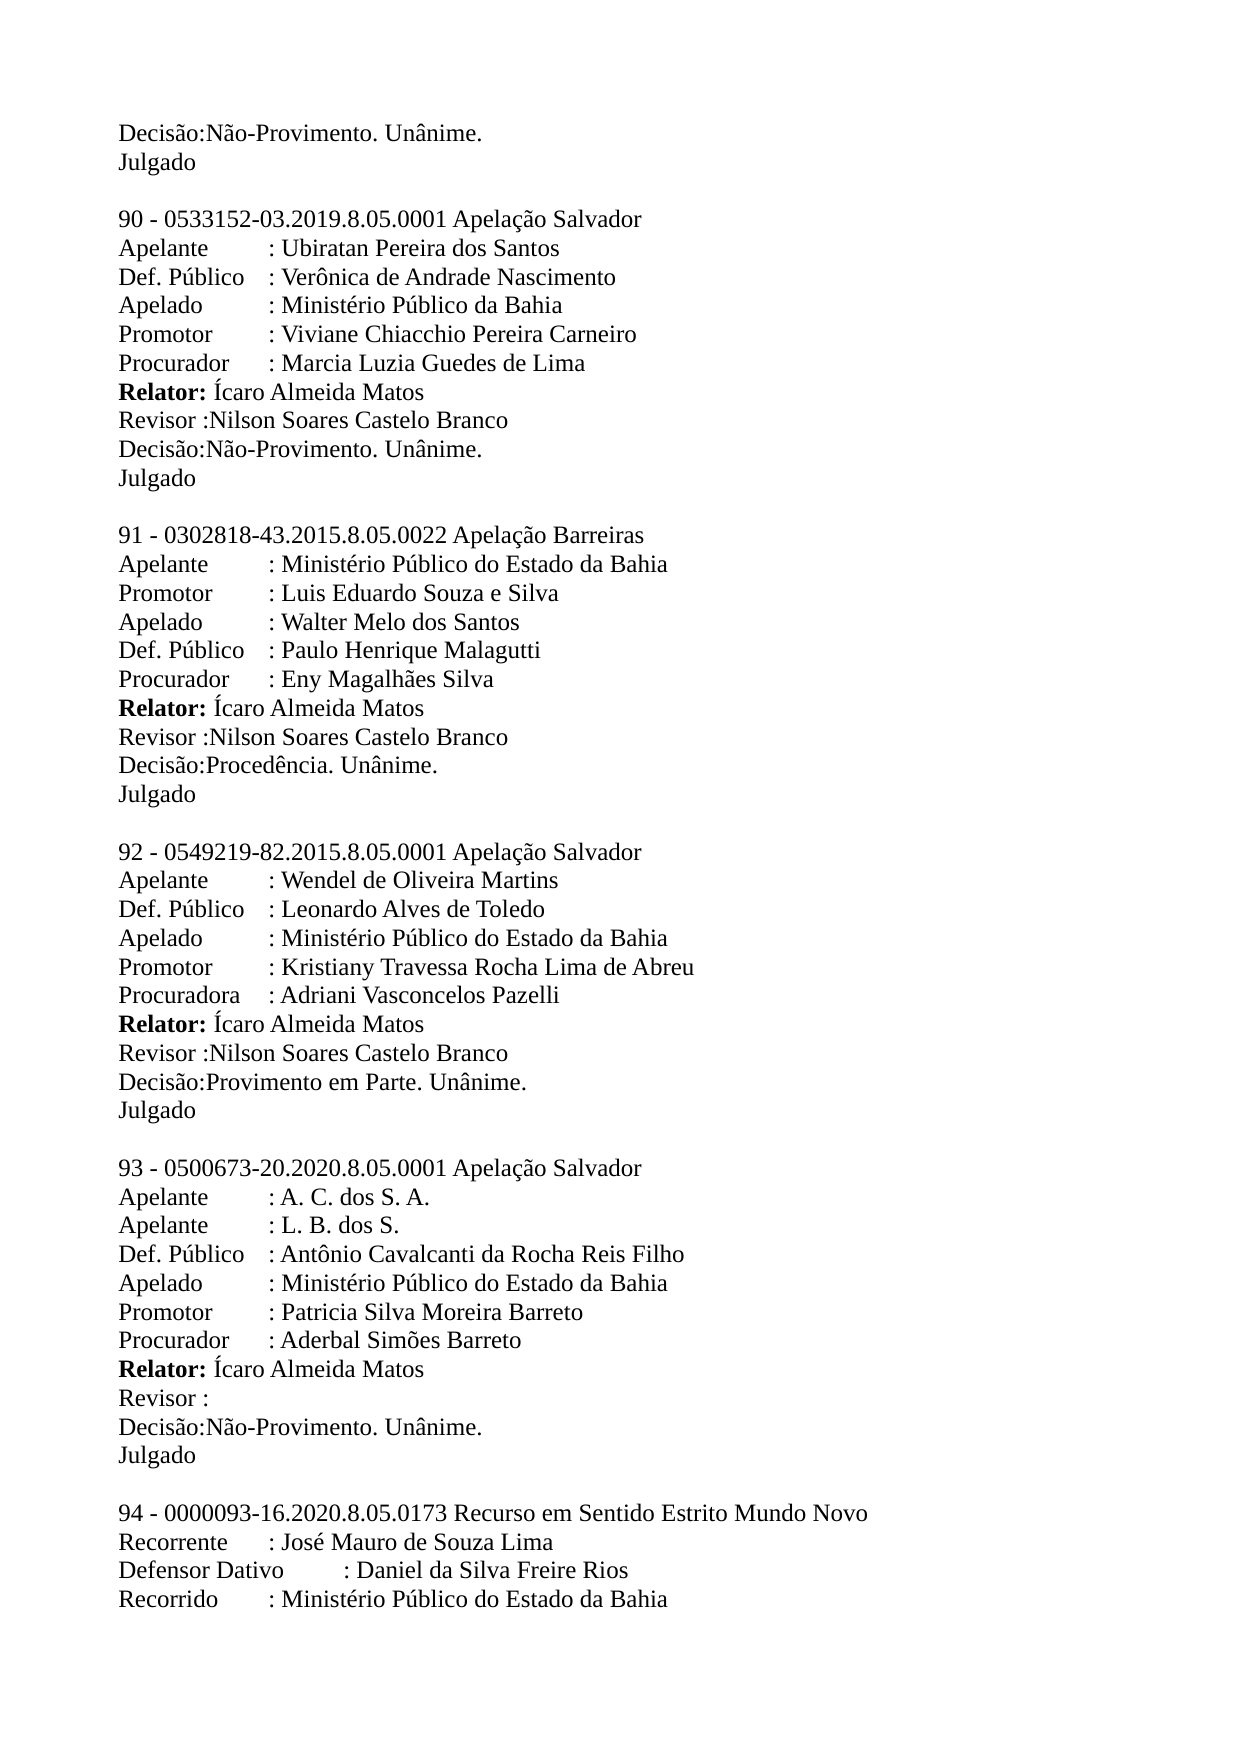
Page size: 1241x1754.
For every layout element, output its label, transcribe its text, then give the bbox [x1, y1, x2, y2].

text 92 - 0549219-82.2015.8.05.0001 Apelação Salvador [118, 837, 1122, 866]
text Decisão:Provimento em Parte. Unânime. [118, 1067, 1122, 1096]
text 93 - 0500673-20.2020.8.05.0001 Apelação Salvador [118, 1153, 1122, 1182]
text Revisor :Nilson Soares Castelo Branco [118, 722, 1122, 751]
text Julgado [118, 779, 1122, 808]
text Julgado [118, 1096, 1122, 1124]
text Apelante : Ubiratan Pereira dos Santos Def. Público : Verônica de Andrade Nascimento Apelado : Ministério Público da Bahia Promotor : Viviane Chiacchio Pereira Carneiro Procurador : Marcia Luzia Guedes de Lima Relator: Ícaro Almeida Matos [118, 233, 1122, 406]
text Decisão:Não-Provimento. Unânime. [118, 1412, 1122, 1441]
text 91 - 0302818-43.2015.8.05.0022 Apelação Barreiras [118, 521, 1122, 549]
text Apelante : A. C. dos S. A. Apelante : L. B. dos S. Def. Público : Antônio Cavalcanti da Rocha Reis Filho Apelado : Ministério Público do Estado da Bahia Promotor : Patricia Silva Moreira Barreto Procurador : Aderbal Simões Barreto Relator: Ícaro Almeida Matos [118, 1182, 1122, 1383]
text Apelante : Wendel de Oliveira Martins Def. Público : Leonardo Alves de Toledo Apelado : Ministério Público do Estado da Bahia Promotor : Kristiany Travessa Rocha Lima de Abreu Procuradora : Adriani Vasconcelos Pazelli Relator: Ícaro Almeida Matos [118, 866, 1122, 1038]
text Decisão:Não-Provimento. Unânime. [118, 434, 1122, 463]
text Apelante : Ministério Público do Estado da Bahia Promotor : Luis Eduardo Souza e Silva Apelado : Walter Melo dos Santos Def. Público : Paulo Henrique Malagutti Procurador : Eny Magalhães Silva Relator: Ícaro Almeida Matos [118, 549, 1122, 722]
text Revisor :Nilson Soares Castelo Branco [118, 406, 1122, 434]
text Recorrente : José Mauro de Souza Lima Defensor Dativo : Daniel da Silva Freire Rios Recorrido : Ministério Público do Estado da Bahia [118, 1527, 1122, 1613]
text Decisão:Procedência. Unânime. [118, 751, 1122, 779]
text 94 - 0000093-16.2020.8.05.0173 Recurso em Sentido Estrito Mundo Novo [118, 1498, 1122, 1527]
text Julgado [118, 147, 1122, 176]
text Revisor : [118, 1383, 1122, 1412]
text Julgado [118, 1441, 1122, 1469]
text Revisor :Nilson Soares Castelo Branco [118, 1038, 1122, 1067]
text 90 - 0533152-03.2019.8.05.0001 Apelação Salvador [118, 204, 1122, 233]
text Julgado [118, 463, 1122, 492]
text Decisão:Não-Provimento. Unânime. [118, 118, 1122, 147]
